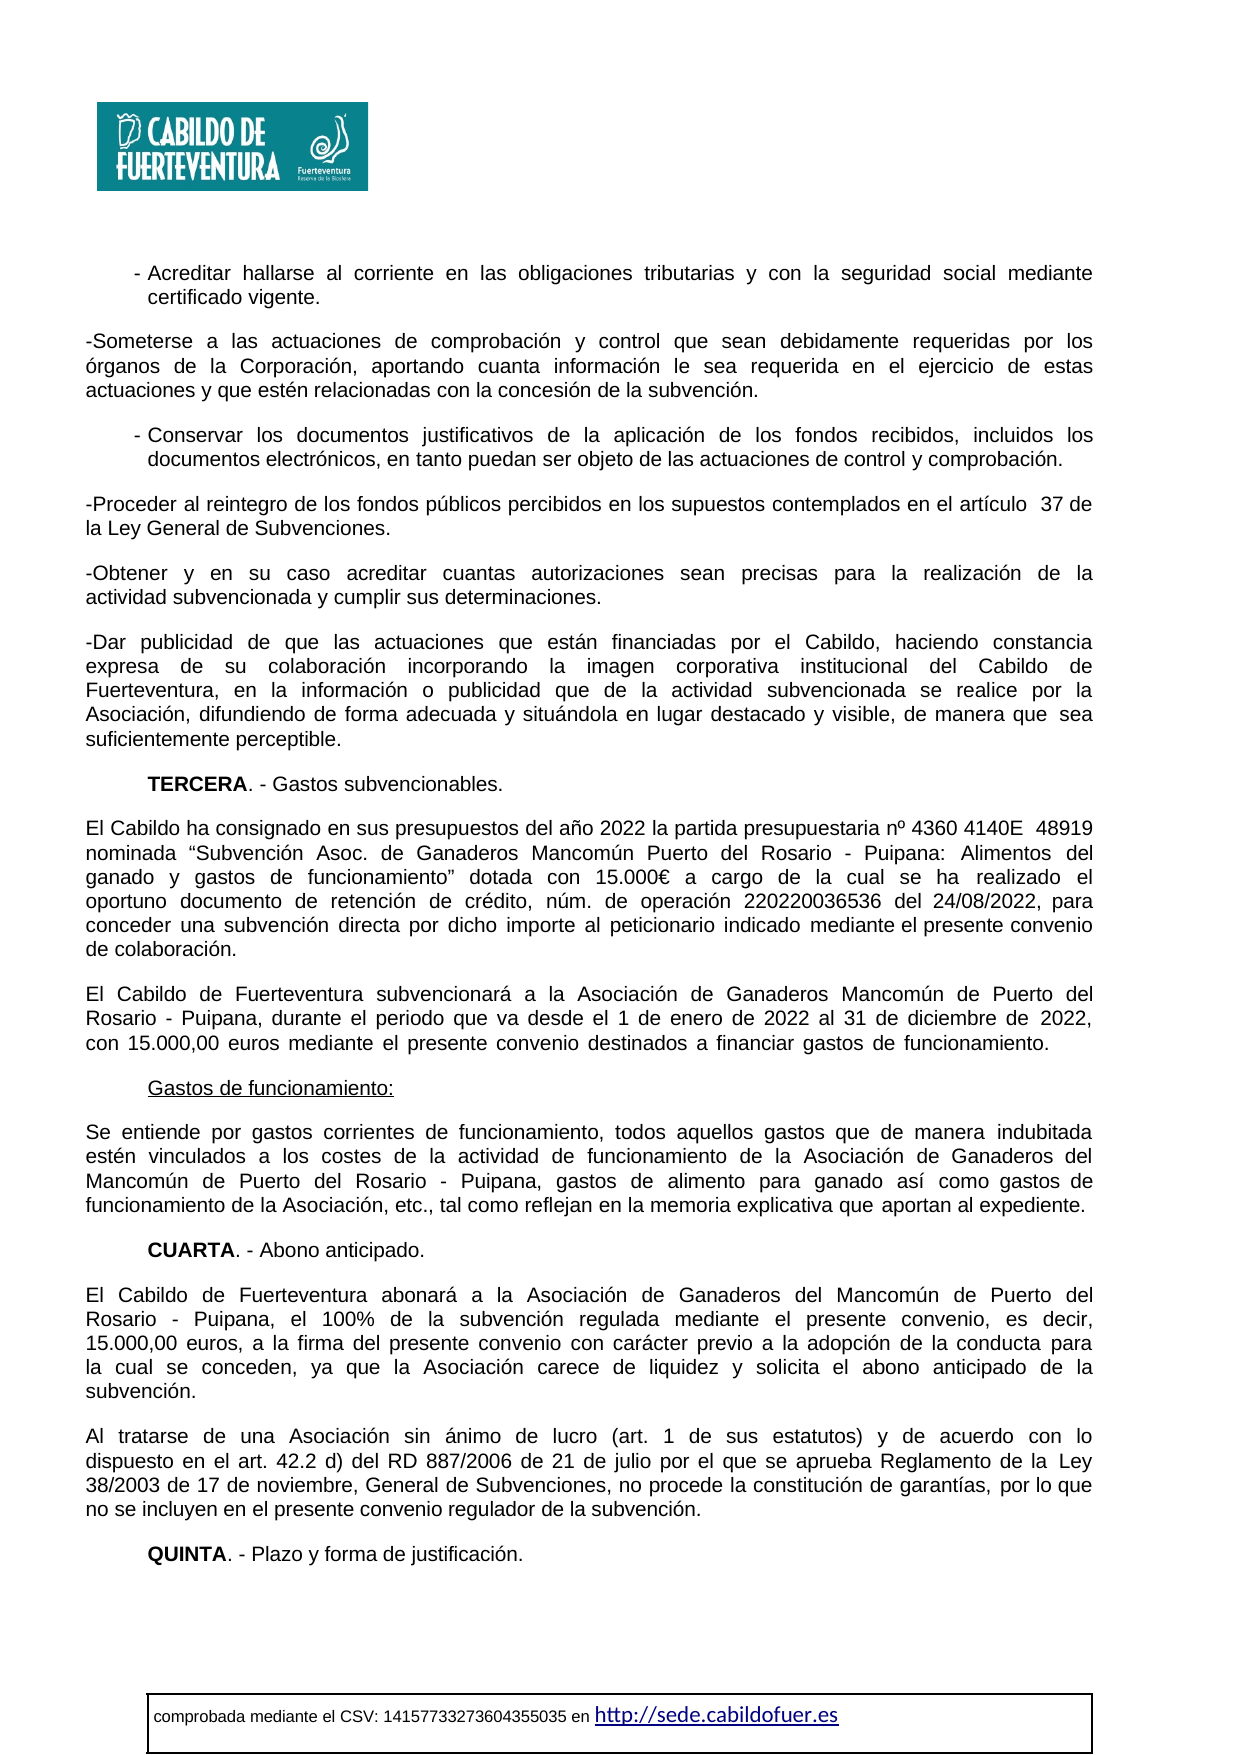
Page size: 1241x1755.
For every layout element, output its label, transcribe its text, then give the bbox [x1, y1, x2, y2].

text TERCERA. - Gastos subvencionables. [147, 771, 1107, 795]
text QUINTA. - Plazo y forma de justificación. [147, 1542, 1107, 1566]
text Gastos de funcionamiento: [147, 1075, 1107, 1099]
text El Cabildo de Fuerteventura subvencionará a la Asociación de Ganaderos Mancomún de Puerto del Rosario - Puipana, durante el periodo que va desde el 1 de enero de 2022 al 31 de diciembre de 2022, con 15.000,00 euros mediante el presente convenio destinados a financiar gastos de funcionamiento. [85, 982, 1093, 1054]
text -Dar publicidad de que las actuaciones que están financiadas por el Cabildo, haciendo constancia expresa de su colaboración incorporando la imagen corporativa institucional del Cabildo de Fuerteventura, en la información o publicidad que de la actividad subvencionada se realice por la Asociación, difundiendo de forma adecuada y situándola en lugar destacado y visible, de manera que sea suficientemente perceptible. [85, 630, 1093, 750]
text Al tratarse de una Asociación sin ánimo de lucro (art. 1 de sus estatutos) y de acuerdo con lo dispuesto en el art. 42.2 d) del RD 887/2006 de 21 de julio por el que se aprueba Reglamento de la Ley 38/2003 de 17 de noviembre, General de Subvenciones, no procede la constitución de garantías, por lo que no se incluyen en el presente convenio regulador de la subvención. [85, 1424, 1093, 1521]
text -Proceder al reintegro de los fondos públicos percibidos en los supuestos contemplados en el artículo 37 de la Ley General de Subvenciones. [85, 492, 1093, 540]
text -Obtener y en su caso acreditar cuantas autorizaciones sean precisas para la realización de la actividad subvencionada y cumplir sus determinaciones. [85, 561, 1093, 609]
text -Someterse a las actuaciones de comprobación y control que sean debidamente requeridas por los órganos de la Corporación, aportando cuanta información le sea requerida en el ejercicio de estas actuaciones y que estén relacionadas con la concesión de la subvención. [85, 329, 1093, 402]
text El Cabildo de Fuerteventura abonará a la Asociación de Ganaderos del Mancomún de Puerto del Rosario - Puipana, el 100% de la subvención regulada mediante el presente convenio, es decir, 15.000,00 euros, a la firma del presente convenio con carácter previo a la adopción de la conducta para la cual se conceden, ya que la Asociación carece de liquidez y solicita el abono anticipado de la subvención. [85, 1283, 1093, 1403]
text CUARTA. - Abono anticipado. [147, 1238, 1107, 1262]
text Se entiende por gastos corrientes de funcionamiento, todos aquellos gastos que de manera indubitada estén vinculados a los costes de la actividad de funcionamiento de la Asociación de Ganaderos del Mancomún de Puerto del Rosario - Puipana, gastos de alimento para ganado así como gastos de funcionamiento de la Asociación, etc., tal como reflejan en la memoria explicativa que aportan al expediente. [85, 1120, 1093, 1217]
text El Cabildo ha consignado en sus presupuestos del año 2022 la partida presupuestaria nº 4360 4140E 48919 nominada “Subvención Asoc. de Ganaderos Mancomún Puerto del Rosario - Puipana: Alimentos del ganado y gastos de funcionamiento” dotada con 15.000€ a cargo de la cual se ha realizado el oportuno documento de retención de crédito, núm. de operación 220220036536 del 24/08/2022, para conceder una subvención directa por dicho importe al peticionario indicado mediante el presente convenio de colaboración. [85, 816, 1093, 961]
list Acreditar hallarse al corriente en las obligaciones tributarias y con la seguridad social mediante certificado vigente. [134, 260, 1093, 308]
list Conservar los documentos justificativos de la aplicación de los fondos recibidos, incluidos los documentos electrónicos, en tanto puedan ser objeto de las actuaciones de control y comprobación. [134, 423, 1093, 471]
